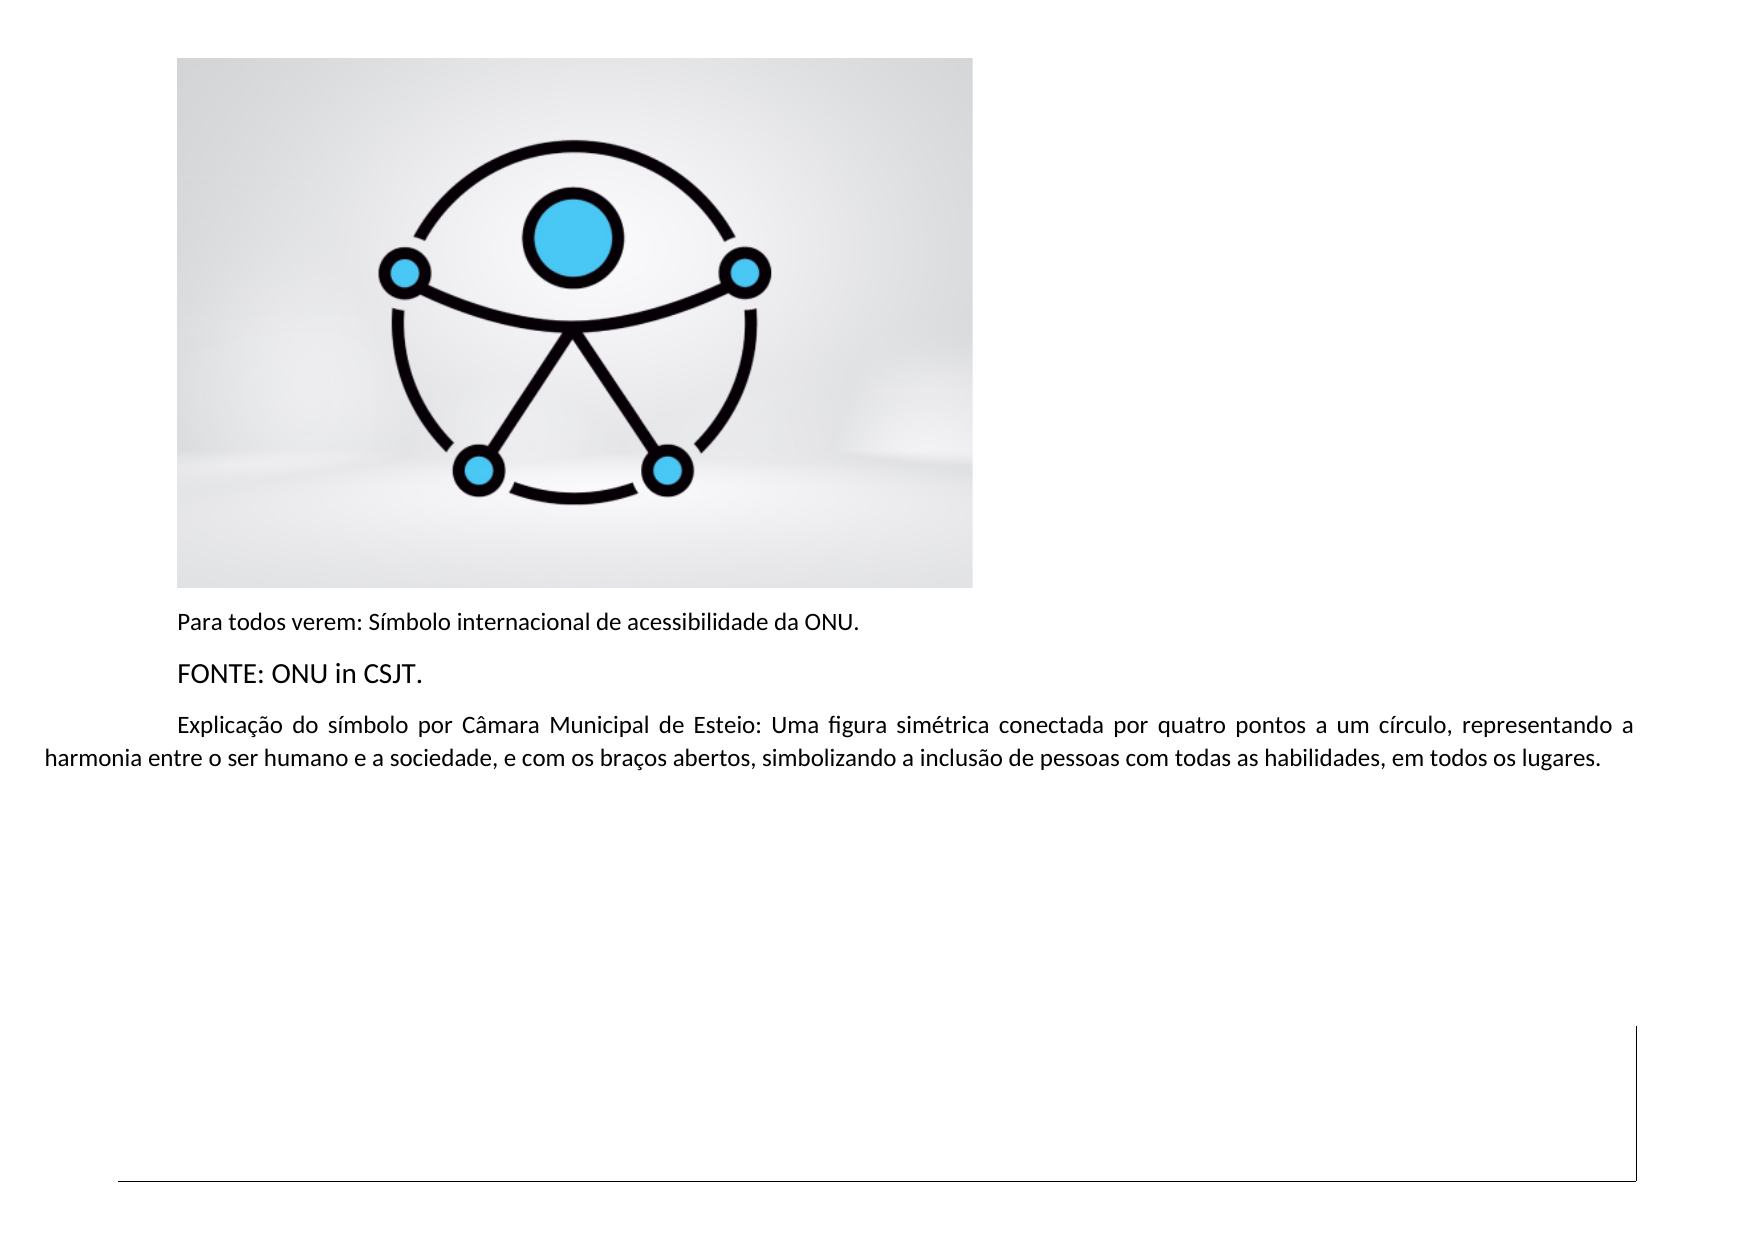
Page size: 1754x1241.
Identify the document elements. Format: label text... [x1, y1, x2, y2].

text Para todos verem: Símbolo internacional de acessibilidade da ONU. [44, 606, 1636, 636]
text FONTE: ONU in CSJT. [44, 655, 1636, 691]
text Explicação do símbolo por Câmara Municipal de Esteio: Uma figura simétrica conectada por quatro pontos a um círculo, representando a harmonia entre o ser humano e a sociedade, e com os braços abertos, simbolizando a inclusão de pessoas com todas as habilidades, em todos os lugares. [44, 709, 1636, 773]
